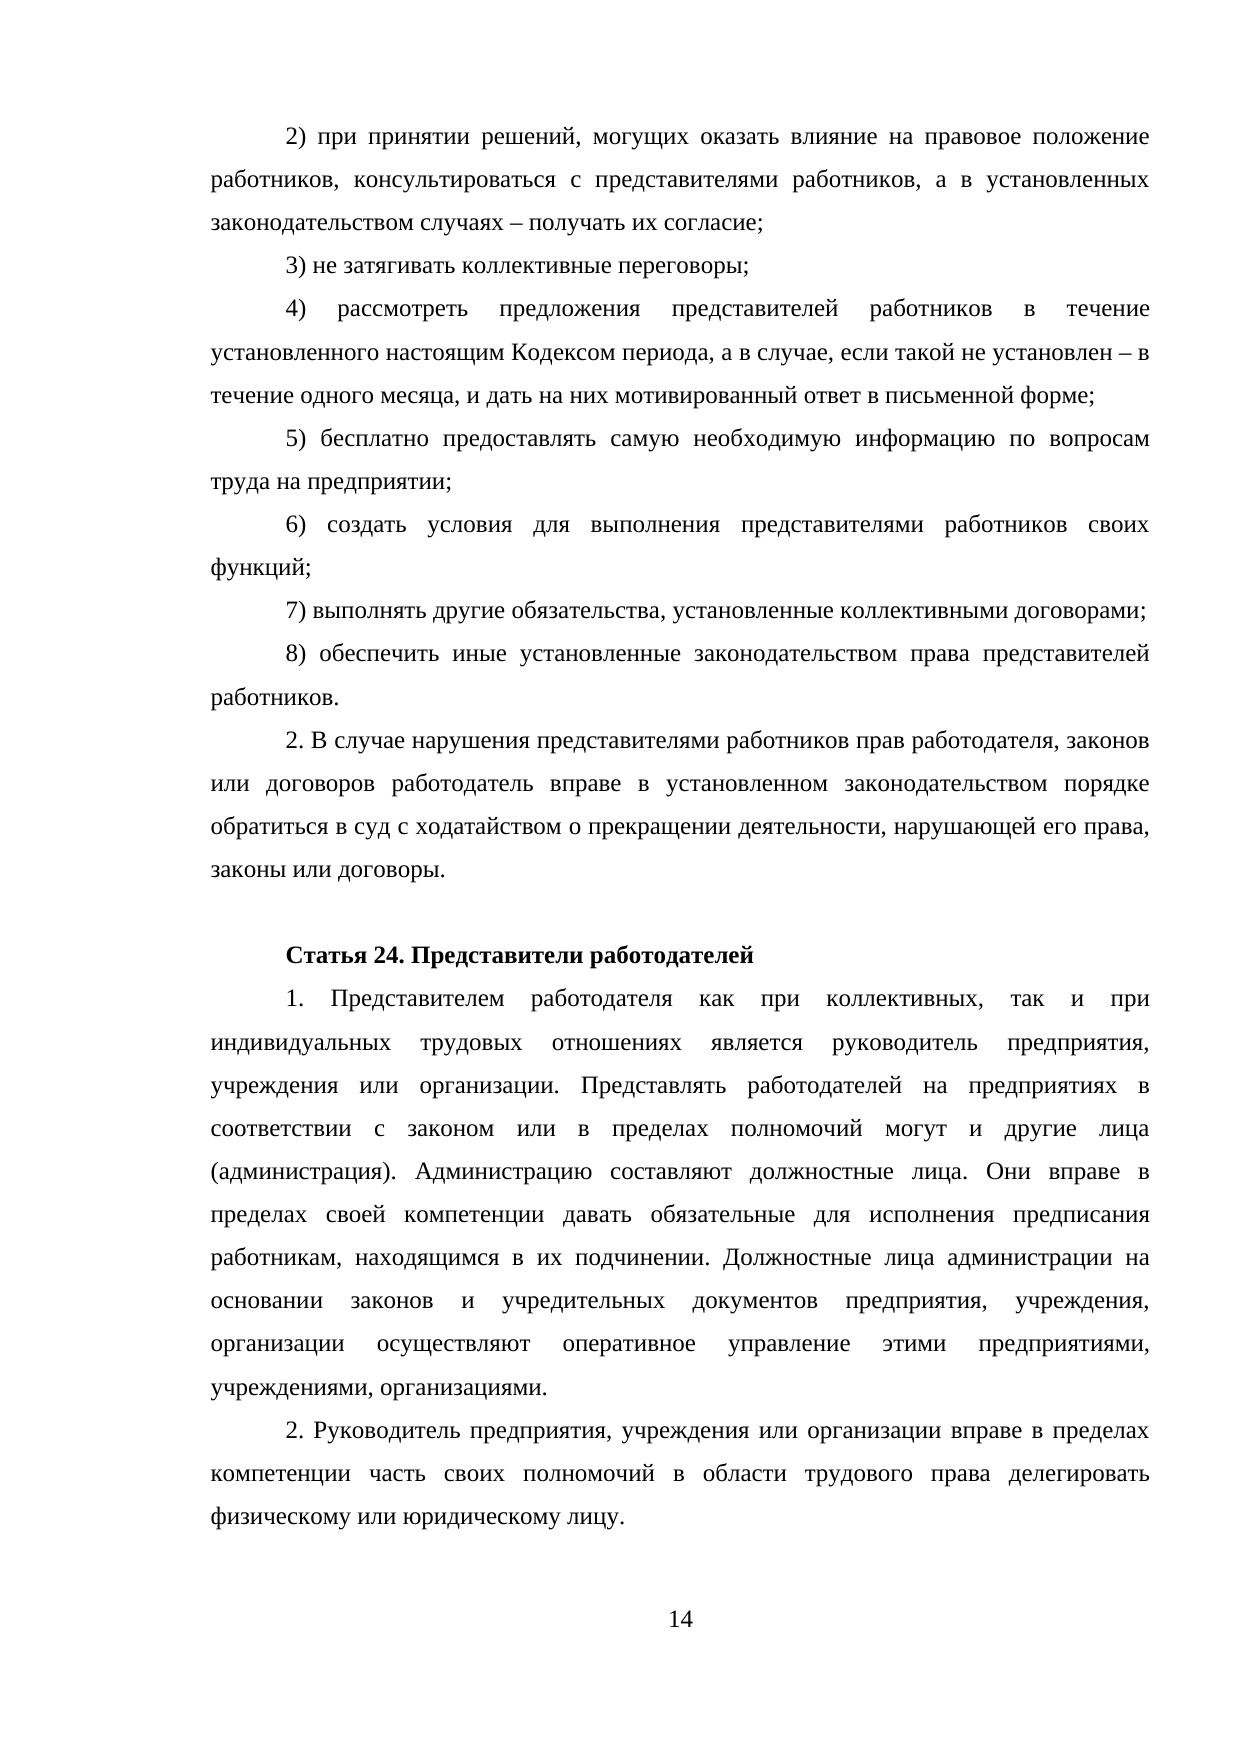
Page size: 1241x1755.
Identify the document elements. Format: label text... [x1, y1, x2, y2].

text 1. Представителем работодателя как при коллективных, так и при индивидуальных трудовых отношениях является руководитель предприятия, учреждения или организации. Представлять работодателей на предприятиях в соответствии с законом или в пределах полномочий могут и другие лица (администрация). Администрацию составляют должностные лица. Они вправе в пределах своей компетенции давать обязательные для исполнения предписания работникам, находящимся в их подчинении. Должностные лица администрации на основании законов и учредительных документов предприятия, учреждения, организации осуществляют оперативное управление этими предприятиями, учреждениями, организациями. [210, 983, 1151, 1400]
text 4) рассмотреть предложения представителей работников в течение установленного настоящим Кодексом периода, а в случае, если такой не установлен – в течение одного месяца, и дать на них мотивированный ответ в письменной форме; [210, 293, 1151, 408]
text 2. Руководитель предприятия, учреждения или организации вправе в пределах компетенции часть своих полномочий в области трудового права делегировать физическому или юридическому лицу. [210, 1415, 1151, 1530]
text 2. В случае нарушения представителями работников прав работодателя, законов или договоров работодатель вправе в установленном законодательством порядке обратиться в суд с ходатайством о прекращении деятельности, нарушающей его права, законы или договоры. [210, 725, 1151, 883]
text 3) не затягивать коллективные переговоры; [210, 250, 1151, 279]
text Статья 24. Представители работодателей [210, 940, 1151, 969]
text 7) выполнять другие обязательства, установленные коллективными договорами; [210, 595, 1151, 624]
text 5) бесплатно предоставлять самую необходимую информацию по вопросам труда на предприятии; [210, 423, 1151, 495]
text 8) обеспечить иные установленные законодательством права представителей работников. [210, 638, 1151, 710]
text 2) при принятии решений, могущих оказать влияние на правовое положение работников, консультироваться с представителями работников, а в установленных законодательством случаях – получать их согласие; [210, 121, 1151, 236]
text 6) создать условия для выполнения представителями работников своих функций; [210, 509, 1151, 581]
